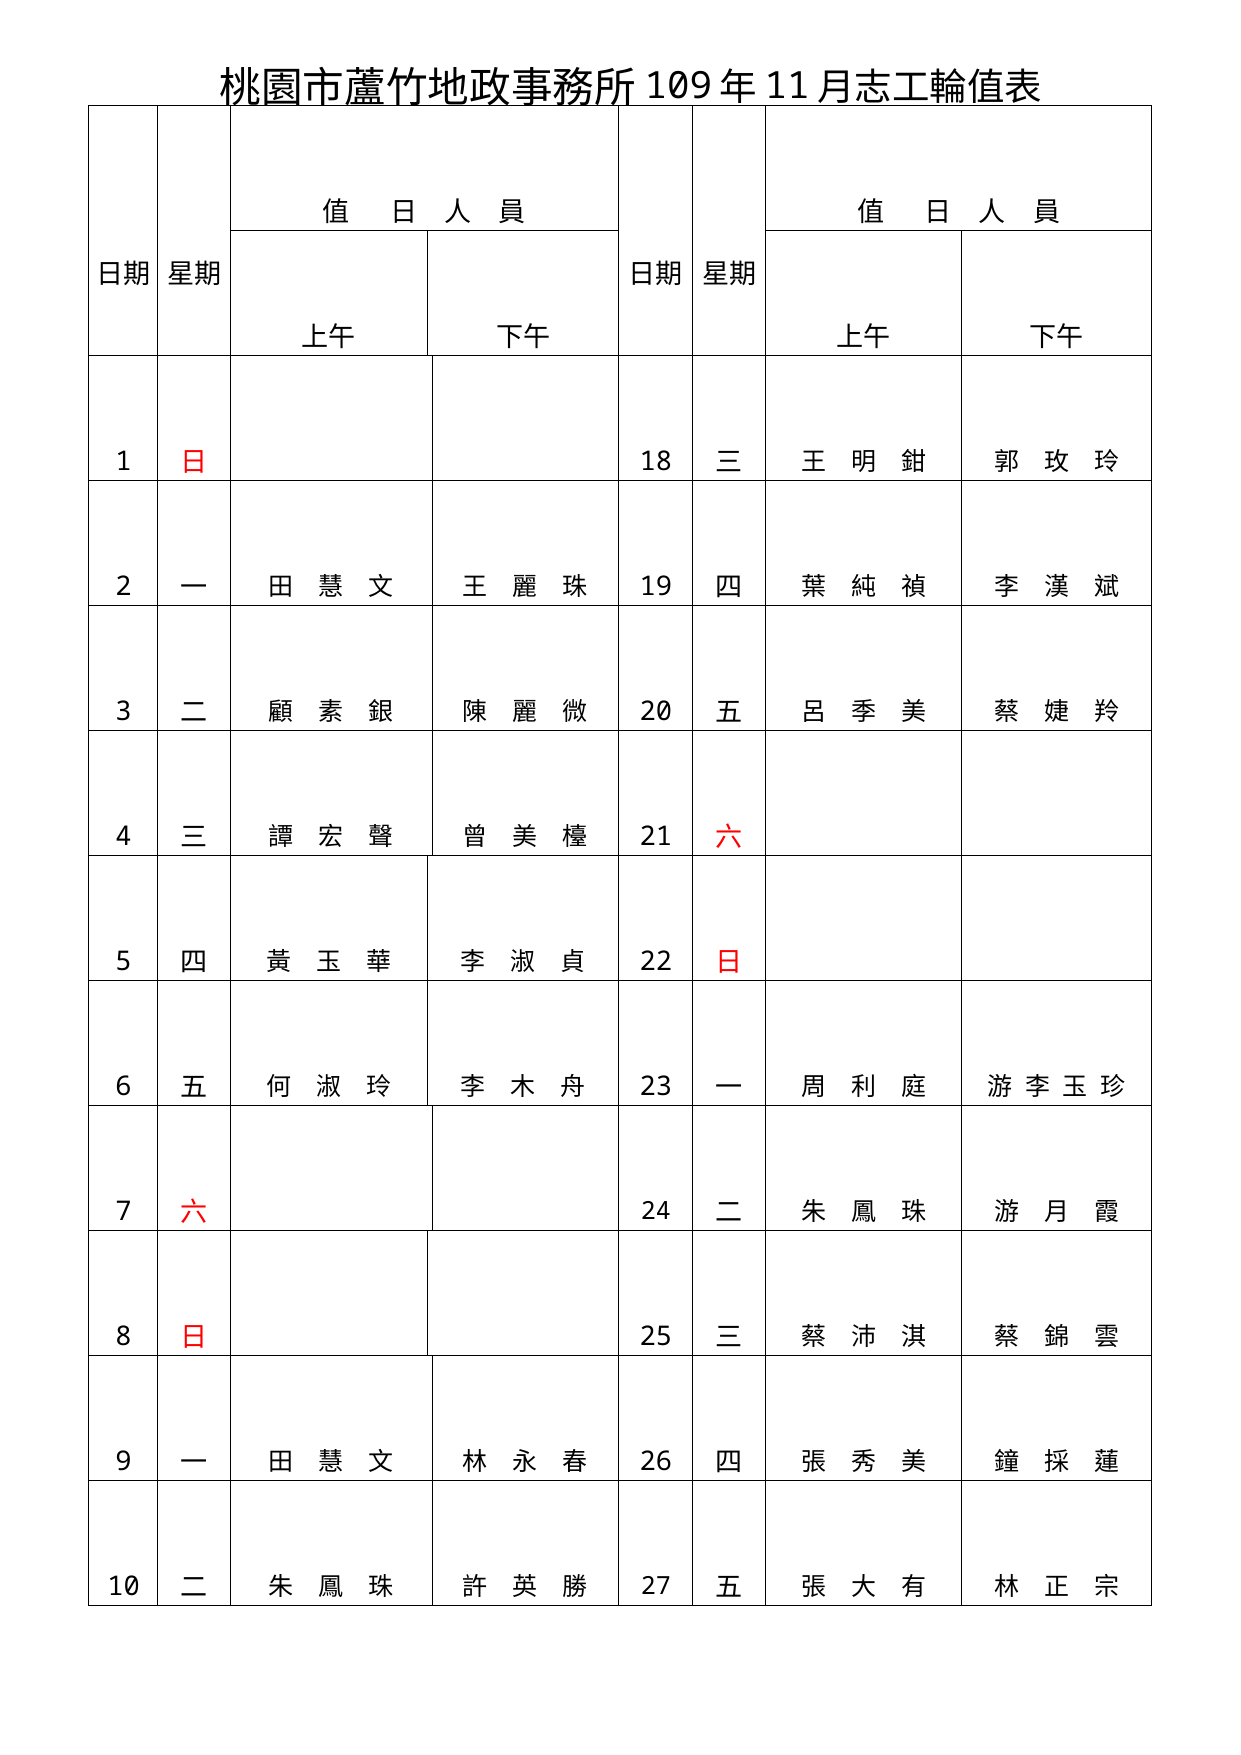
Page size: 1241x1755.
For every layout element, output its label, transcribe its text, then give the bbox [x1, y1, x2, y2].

table_cell 郭 玫 玲 [962, 356, 1151, 480]
table_cell 鐘 採 蓮 [962, 1356, 1151, 1480]
table_header 星期 [693, 106, 765, 355]
table_cell 6 [89, 981, 157, 1105]
table_cell 三 [693, 1231, 765, 1355]
table_cell 四 [693, 481, 765, 605]
table_header 星期 [158, 106, 230, 355]
table_cell 田 慧 文 [231, 481, 432, 605]
table_cell 7 [89, 1106, 157, 1230]
table_cell 8 [89, 1231, 157, 1355]
table_cell 許 英 勝 [433, 1481, 618, 1605]
table_cell 9 [89, 1356, 157, 1480]
table_cell 1 [89, 356, 157, 480]
text 桃園市蘆竹地政事務所109年11月志工輪值表 [89, 43, 1152, 105]
table_cell 張 大 有 [766, 1481, 961, 1605]
table_cell 六 [693, 731, 765, 855]
table_cell 五 [693, 606, 765, 730]
table_cell 上午 [766, 231, 961, 355]
table_cell 譚 宏 聲 [231, 731, 432, 855]
table_cell 日 [158, 1231, 230, 1355]
table_cell 25 [619, 1231, 692, 1355]
table_cell 五 [158, 981, 230, 1105]
table_header 值 日 人 員 [766, 106, 1151, 230]
table_cell 黃 玉 華 [231, 856, 427, 980]
table_header 日期 [619, 106, 692, 355]
table_cell 二 [158, 606, 230, 730]
table_cell 林 永 春 [433, 1356, 618, 1480]
table_cell 周 利 庭 [766, 981, 961, 1105]
table_cell [766, 856, 961, 980]
table_cell 王 麗 珠 [433, 481, 618, 605]
table_cell 三 [693, 356, 765, 480]
table_cell 林 正 宗 [962, 1481, 1151, 1605]
table_cell 朱 鳳 珠 [231, 1481, 432, 1605]
table_cell 陳 麗 微 [433, 606, 618, 730]
table_cell 李 木 舟 [428, 981, 618, 1105]
table_cell 4 [89, 731, 157, 855]
table_cell 游 李 玉 珍 [962, 981, 1151, 1105]
table_cell 四 [693, 1356, 765, 1480]
table_cell 顧 素 銀 [231, 606, 432, 730]
table_cell 23 [619, 981, 692, 1105]
table_cell 24 [619, 1106, 692, 1230]
table_cell 20 [619, 606, 692, 730]
table_cell 三 [158, 731, 230, 855]
table_cell 二 [693, 1106, 765, 1230]
table_cell 游 月 霞 [962, 1106, 1151, 1230]
table_cell 27 [619, 1481, 692, 1605]
table_cell 二 [158, 1481, 230, 1605]
table_cell 五 [693, 1481, 765, 1605]
table_cell [962, 731, 1151, 855]
table_cell 22 [619, 856, 692, 980]
table_cell 張 秀 美 [766, 1356, 961, 1480]
table_cell [231, 1231, 427, 1355]
table_cell [231, 1106, 432, 1230]
table_cell [433, 1106, 618, 1230]
table_cell 日 [693, 856, 765, 980]
table_cell [962, 856, 1151, 980]
table_cell 蔡 婕 羚 [962, 606, 1151, 730]
table_cell 21 [619, 731, 692, 855]
table_header 日期 [89, 106, 157, 355]
table_cell [766, 731, 961, 855]
table_cell 朱 鳳 珠 [766, 1106, 961, 1230]
table_cell [433, 356, 618, 480]
table_cell 四 [158, 856, 230, 980]
table_cell [428, 1231, 618, 1355]
table_cell 李 漢 斌 [962, 481, 1151, 605]
table_cell 曾 美 檯 [433, 731, 618, 855]
table_cell 一 [158, 481, 230, 605]
table_cell 3 [89, 606, 157, 730]
table_cell 六 [158, 1106, 230, 1230]
table_cell 19 [619, 481, 692, 605]
table_cell 2 [89, 481, 157, 605]
table_cell 葉 純 禎 [766, 481, 961, 605]
table_cell [231, 356, 432, 480]
table_cell 李 淑 貞 [428, 856, 618, 980]
table_cell 下午 [962, 231, 1151, 355]
table_cell 王 明 鉗 [766, 356, 961, 480]
table_cell 18 [619, 356, 692, 480]
table_cell 呂 季 美 [766, 606, 961, 730]
table_header 值 日 人 員 [231, 106, 618, 230]
table_cell 下午 [428, 231, 618, 355]
table_cell 蔡 錦 雲 [962, 1231, 1151, 1355]
table_cell 5 [89, 856, 157, 980]
table_cell 一 [693, 981, 765, 1105]
table_cell 10 [89, 1481, 157, 1605]
table_cell 一 [158, 1356, 230, 1480]
table_cell 何 淑 玲 [231, 981, 427, 1105]
table_cell 田 慧 文 [231, 1356, 432, 1480]
table_cell 日 [158, 356, 230, 480]
table_cell 蔡 沛 淇 [766, 1231, 961, 1355]
table_cell 上午 [231, 231, 427, 355]
table_cell 26 [619, 1356, 692, 1480]
